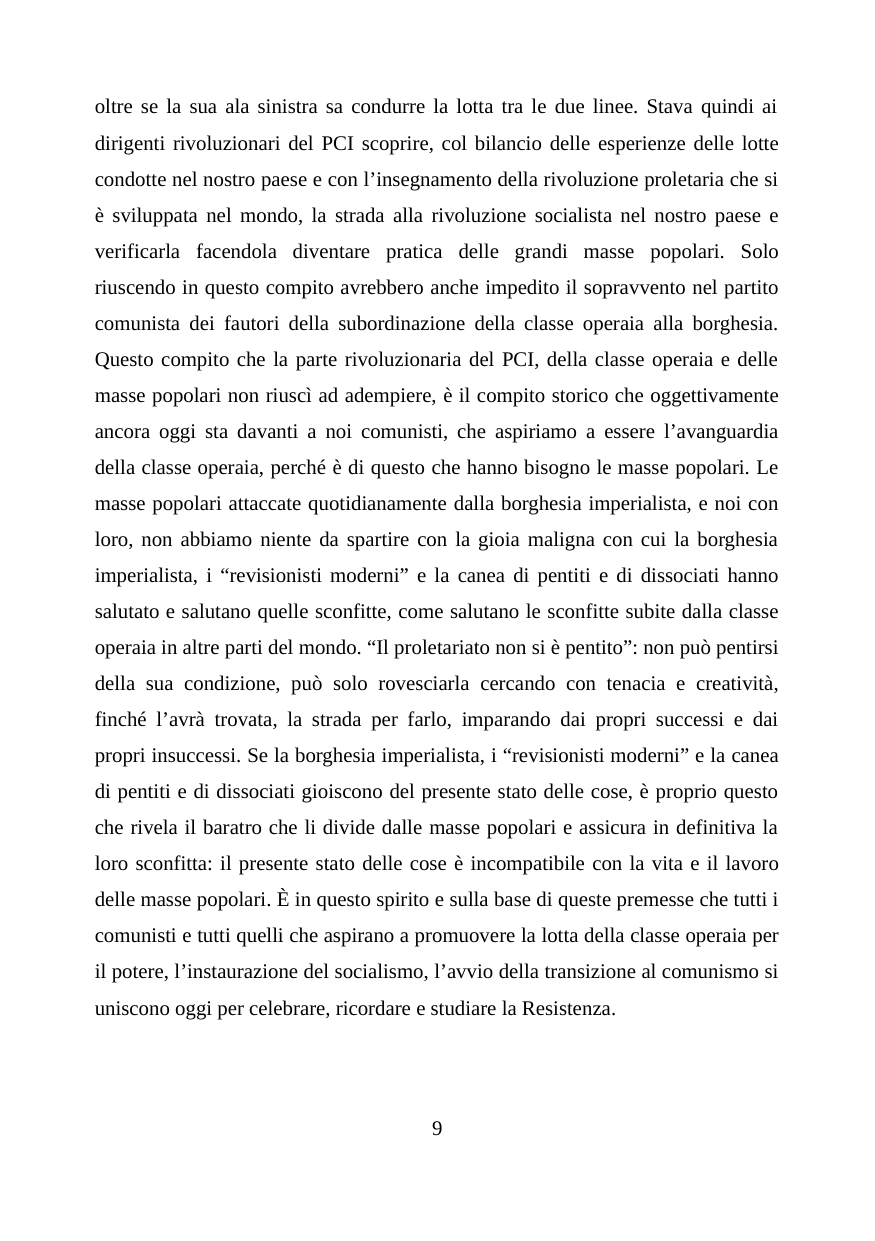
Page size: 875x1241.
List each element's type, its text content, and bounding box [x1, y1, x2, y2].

text oltre se la sua ala sinistra sa condurre la lotta tra le due linee. Stava quindi ai dirigenti rivoluzionari del PCI scoprire, col bilancio delle esperienze delle lotte condotte nel nostro paese e con l’insegnamento della rivoluzione proletaria che si è sviluppata nel mondo, la strada alla rivoluzione socialista nel nostro paese e verificarla facendola diventare pratica delle grandi masse popolari. Solo riuscendo in questo compito avrebbero anche impedito il sopravvento nel partito comunista dei fautori della subordinazione della classe operaia alla borghesia. Questo compito che la parte rivoluzionaria del PCI, della classe operaia e delle masse popolari non riuscì ad adempiere, è il compito storico che oggettivamente ancora oggi sta davanti a noi comunisti, che aspiriamo a essere l’avanguardia della classe operaia, perché è di questo che hanno bisogno le masse popolari. Le masse popolari attaccate quotidianamente dalla borghesia imperialista, e noi con loro, non abbiamo niente da spartire con la gioia maligna con cui la borghesia imperialista, i “revisionisti moderni” e la canea di pentiti e di dissociati hanno salutato e salutano quelle sconfitte, come salutano le sconfitte subite dalla classe operaia in altre parti del mondo. “Il proletariato non si è pentito”: non può pentirsi della sua condizione, può solo rovesciarla cercando con tenacia e creatività, finché l’avrà trovata, la strada per farlo, imparando dai propri successi e dai propri insuccessi. Se la borghesia imperialista, i “revisionisti moderni” e la canea di pentiti e di dissociati gioiscono del presente stato delle cose, è proprio questo che rivela il baratro che li divide dalle masse popolari e assicura in definitiva la loro sconfitta: il presente stato delle cose è incompatibile con la vita e il lavoro delle masse popolari. È in questo spirito e sulla base di queste premesse che tutti i comunisti e tutti quelli che aspirano a promuovere la lotta della classe operaia per il potere, l’instaurazione del socialismo, l’avvio della transizione al comunismo si uniscono oggi per celebrare, ricordare e studiare la Resistenza. [94, 94, 779, 1019]
